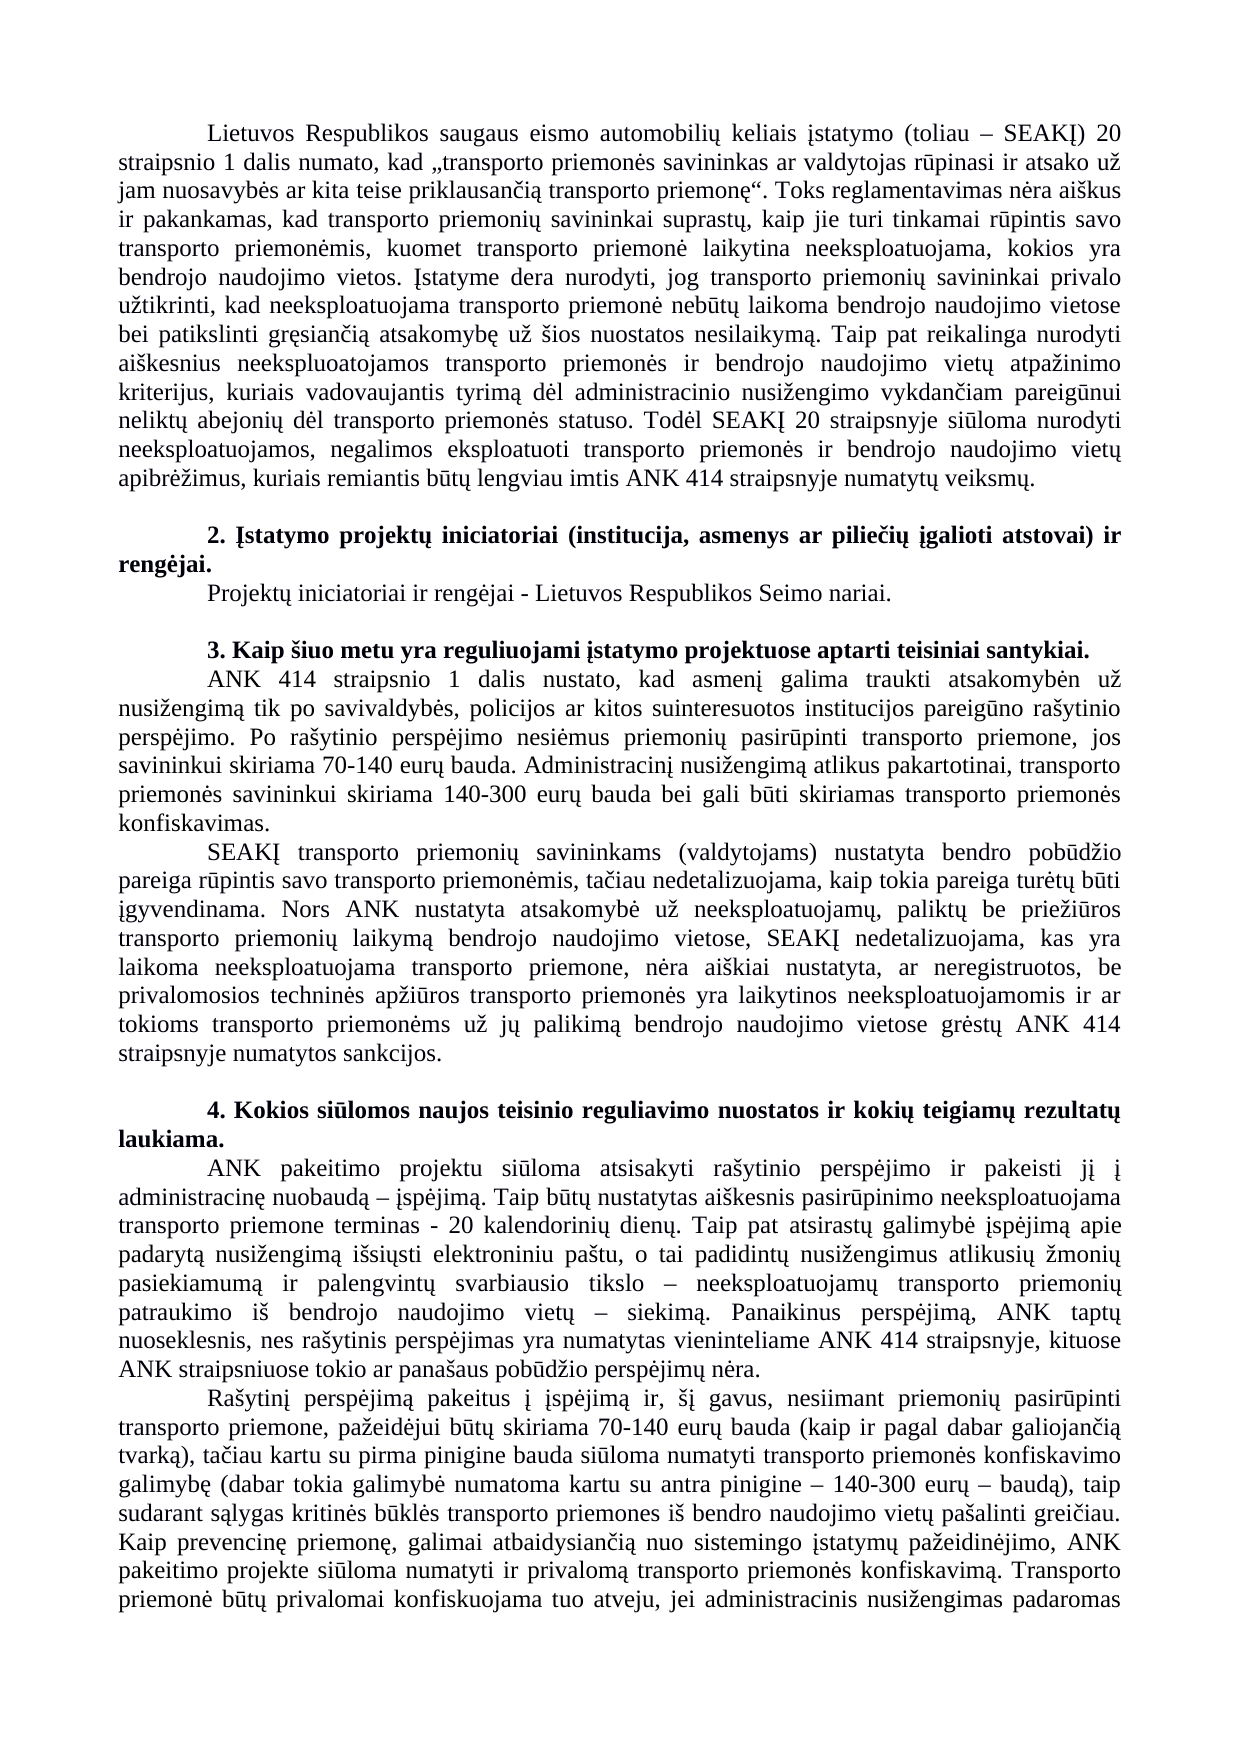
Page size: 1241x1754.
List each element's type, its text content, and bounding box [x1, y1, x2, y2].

text Projektų iniciatoriai ir rengėjai - Lietuvos Respublikos Seimo nariai. [118, 578, 1122, 607]
text 2. Įstatymo projektų iniciatoriai (institucija, asmenys ar piliečių įgalioti atstovai) ir rengėjai. [118, 521, 1122, 578]
text Rašytinį perspėjimą pakeitus į įspėjimą ir, šį gavus, nesiimant priemonių pasirūpinti transporto priemone, pažeidėjui būtų skiriama 70-140 eurų bauda (kaip ir pagal dabar galiojančią tvarką), tačiau kartu su pirma pinigine bauda siūloma numatyti transporto priemonės konfiskavimo galimybę (dabar tokia galimybė numatoma kartu su antra pinigine – 140-300 eurų – baudą), taip sudarant sąlygas kritinės būklės transporto priemones iš bendro naudojimo vietų pašalinti greičiau. Kaip prevencinę priemonę, galimai atbaidysiančią nuo sistemingo įstatymų pažeidinėjimo, ANK pakeitimo projekte siūloma numatyti ir privalomą transporto priemonės konfiskavimą. Transporto priemonė būtų privalomai konfiskuojama tuo atveju, jei administracinis nusižengimas padaromas [118, 1383, 1122, 1613]
text 3. Kaip šiuo metu yra reguliuojami įstatymo projektuose aptarti teisiniai santykiai. [118, 636, 1122, 664]
text SEAKĮ transporto priemonių savininkams (valdytojams) nustatyta bendro pobūdžio pareiga rūpintis savo transporto priemonėmis, tačiau nedetalizuojama, kaip tokia pareiga turėtų būti įgyvendinama. Nors ANK nustatyta atsakomybė už neeksploatuojamų, paliktų be priežiūros transporto priemonių laikymą bendrojo naudojimo vietose, SEAKĮ nedetalizuojama, kas yra laikoma neeksploatuojama transporto priemone, nėra aiškiai nustatyta, ar neregistruotos, be privalomosios techninės apžiūros transporto priemonės yra laikytinos neeksploatuojamomis ir ar tokioms transporto priemonėms už jų palikimą bendrojo naudojimo vietose grėstų ANK 414 straipsnyje numatytos sankcijos. [118, 837, 1122, 1067]
text Lietuvos Respublikos saugaus eismo automobilių keliais įstatymo (toliau – SEAKĮ) 20 straipsnio 1 dalis numato, kad „transporto priemonės savininkas ar valdytojas rūpinasi ir atsako už jam nuosavybės ar kita teise priklausančią transporto priemonę“. Toks reglamentavimas nėra aiškus ir pakankamas, kad transporto priemonių savininkai suprastų, kaip jie turi tinkamai rūpintis savo transporto priemonėmis, kuomet transporto priemonė laikytina neeksploatuojama, kokios yra bendrojo naudojimo vietos. Įstatyme dera nurodyti, jog transporto priemonių savininkai privalo užtikrinti, kad neeksploatuojama transporto priemonė nebūtų laikoma bendrojo naudojimo vietose bei patikslinti gręsiančią atsakomybę už šios nuostatos nesilaikymą. Taip pat reikalinga nurodyti aiškesnius neekspluoatojamos transporto priemonės ir bendrojo naudojimo vietų atpažinimo kriterijus, kuriais vadovaujantis tyrimą dėl administracinio nusižengimo vykdančiam pareigūnui neliktų abejonių dėl transporto priemonės statuso. Todėl SEAKĮ 20 straipsnyje siūloma nurodyti neeksploatuojamos, negalimos eksploatuoti transporto priemonės ir bendrojo naudojimo vietų apibrėžimus, kuriais remiantis būtų lengviau imtis ANK 414 straipsnyje numatytų veiksmų. [118, 118, 1122, 492]
text ANK 414 straipsnio 1 dalis nustato, kad asmenį galima traukti atsakomybėn už nusižengimą tik po savivaldybės, policijos ar kitos suinteresuotos institucijos pareigūno rašytinio perspėjimo. Po rašytinio perspėjimo nesiėmus priemonių pasirūpinti transporto priemone, jos savininkui skiriama 70-140 eurų bauda. Administracinį nusižengimą atlikus pakartotinai, transporto priemonės savininkui skiriama 140-300 eurų bauda bei gali būti skiriamas transporto priemonės konfiskavimas. [118, 664, 1122, 837]
text 4. Kokios siūlomos naujos teisinio reguliavimo nuostatos ir kokių teigiamų rezultatų laukiama. [118, 1096, 1122, 1153]
text ANK pakeitimo projektu siūloma atsisakyti rašytinio perspėjimo ir pakeisti jį į administracinę nuobaudą – įspėjimą. Taip būtų nustatytas aiškesnis pasirūpinimo neeksploatuojama transporto priemone terminas - 20 kalendorinių dienų. Taip pat atsirastų galimybė įspėjimą apie padarytą nusižengimą išsiųsti elektroniniu paštu, o tai padidintų nusižengimus atlikusių žmonių pasiekiamumą ir palengvintų svarbiausio tikslo – neeksploatuojamų transporto priemonių patraukimo iš bendrojo naudojimo vietų – siekimą. Panaikinus perspėjimą, ANK taptų nuoseklesnis, nes rašytinis perspėjimas yra numatytas vieninteliame ANK 414 straipsnyje, kituose ANK straipsniuose tokio ar panašaus pobūdžio perspėjimų nėra. [118, 1153, 1122, 1383]
